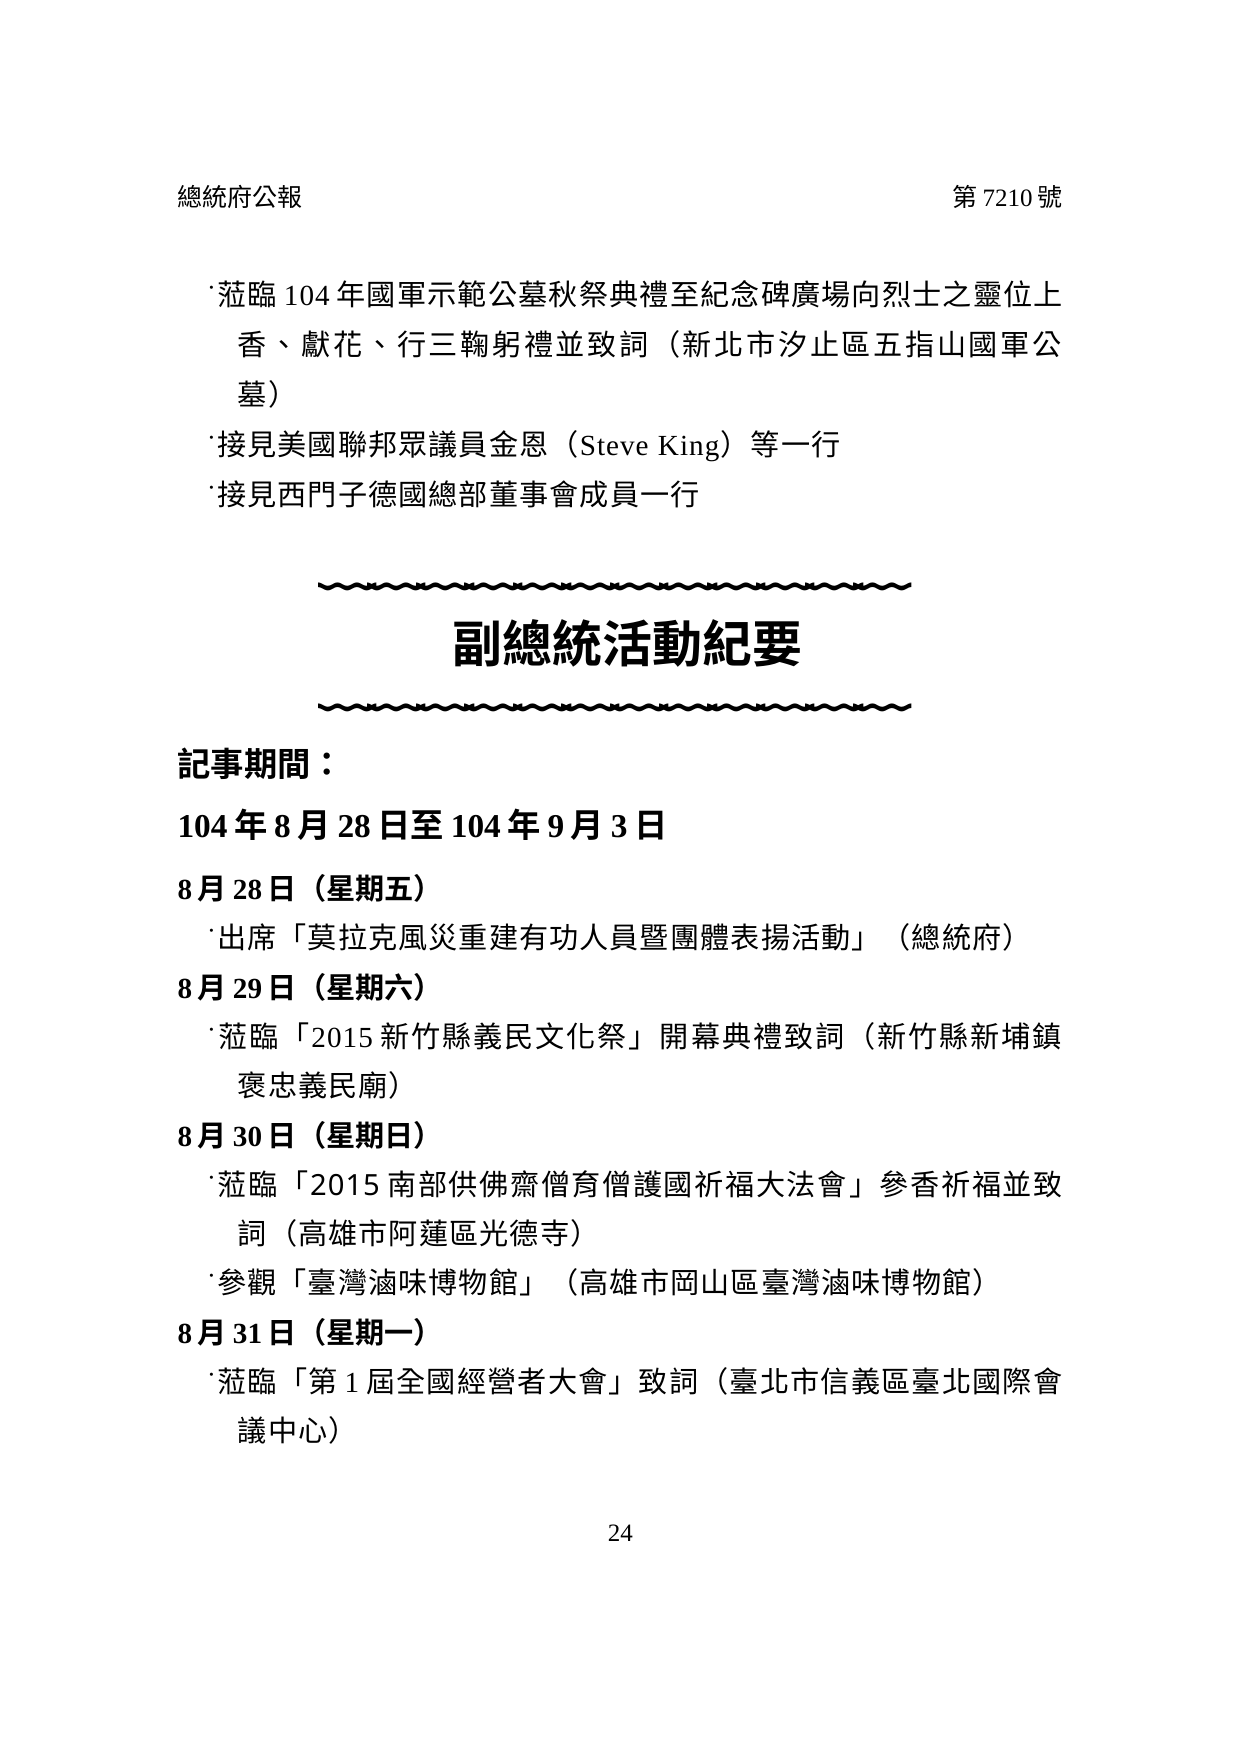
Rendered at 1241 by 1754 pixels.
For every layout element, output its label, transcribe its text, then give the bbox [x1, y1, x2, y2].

text ˙參觀「臺灣滷味博物館」（高雄市岡山區臺灣滷味博物館） [206, 1254, 1063, 1304]
text ˙接見西門子德國總部董事會成員一行 [206, 466, 1063, 516]
text ﹏﹏﹏﹏﹏﹏﹏﹏﹏﹏﹏﹏ [177, 566, 1063, 591]
text 8月29日（星期六） [177, 959, 1063, 1008]
text 8月31日（星期一） [177, 1304, 1063, 1353]
text 8月30日（星期日） [177, 1107, 1063, 1156]
text 104年8月28日至104年9月3日 [177, 798, 1063, 848]
text ﹏﹏﹏﹏﹏﹏﹏﹏﹏﹏﹏﹏ [177, 687, 1063, 712]
text 8月28日（星期五） [177, 860, 1063, 909]
text ˙蒞臨104年國軍示範公墓秋祭典禮至紀念碑廣場向烈士之靈位上香、獻花、行三鞠躬禮並致詞（新北市汐止區五指山國軍公墓） [206, 266, 1063, 416]
text ˙出席「莫拉克風災重建有功人員暨團體表揚活動」（總統府） [206, 909, 1063, 959]
text ˙接見美國聯邦眾議員金恩（Steve King）等一行 [206, 416, 1063, 466]
text 記事期間： [177, 737, 1063, 786]
text ˙蒞臨「第1屆全國經營者大會」致詞（臺北市信義區臺北國際會議中心） [206, 1353, 1063, 1451]
text ˙蒞臨「2015新竹縣義民文化祭」開幕典禮致詞（新竹縣新埔鎮褒忠義民廟） [206, 1008, 1063, 1107]
text 副總統活動紀要 [192, 616, 1063, 674]
text ˙蒞臨「2015南部供佛齋僧育僧護國祈福大法會」參香祈福並致詞（高雄市阿蓮區光德寺） [206, 1156, 1063, 1254]
